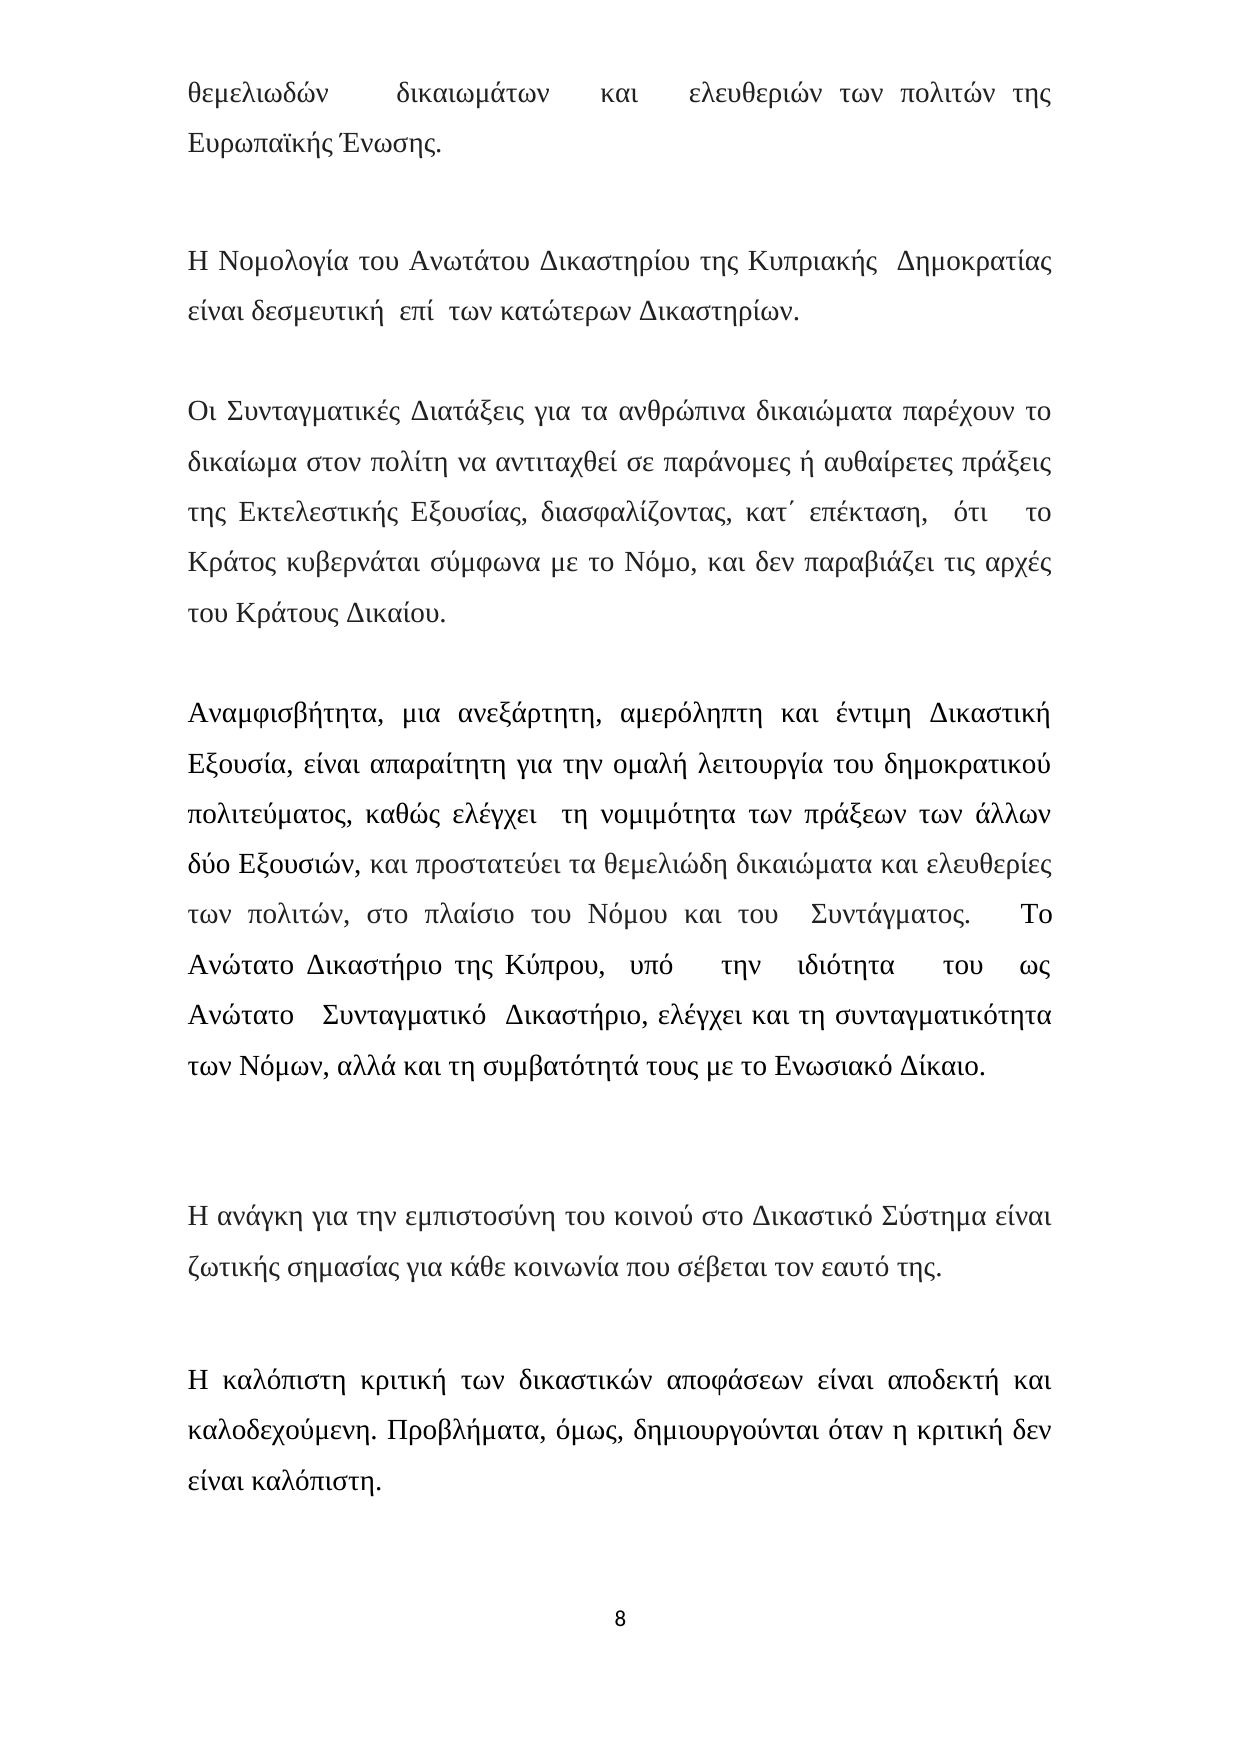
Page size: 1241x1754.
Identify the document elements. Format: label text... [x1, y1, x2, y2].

text Η Νομολογία του Ανωτάτου Δικαστηρίου της Κυπριακής Δημοκρατίας είναι δεσμευτική επί των κατώτερων Δικαστηρίων. [187, 243, 1053, 326]
text Η καλόπιστη κριτική των δικαστικών αποφάσεων είναι αποδεκτή και καλοδεχούμενη. Προβλήματα, όμως, δημιουργούνται όταν η κριτική δεν είναι καλόπιστη. [187, 1362, 1053, 1496]
text Αναμφισβήτητα, μια ανεξάρτητη, αμερόληπτη και έντιμη Δικαστική Εξουσία, είναι απαραίτητη για την ομαλή λειτουργία του δημοκρατικού πολιτεύματος, καθώς ελέγχει τη νομιμότητα των πράξεων των άλλων δύο Εξουσιών, και προστατεύει τα θεμελιώδη δικαιώματα και ελευθερίες των πολιτών, στο πλαίσιο του Νόμου και του Συντάγματος. Το Ανώτατο Δικαστήριο της Κύπρου, υπό την ιδιότητα του ως Ανώτατο Συνταγματικό Δικαστήριο, ελέγχει και τη συνταγματικότητα των Νόμων, αλλά και τη συμβατότητά τους με το Ενωσιακό Δίκαιο. [187, 695, 1053, 1081]
text Η ανάγκη για την εμπιστοσύνη του κοινού στο Δικαστικό Σύστημα είναι ζωτικής σημασίας για κάθε κοινωνία που σέβεται τον εαυτό της. [187, 1198, 1053, 1282]
text Οι Συνταγματικές Διατάξεις για τα ανθρώπινα δικαιώματα παρέχουν το δικαίωμα στον πολίτη να αντιταχθεί σε παράνομες ή αυθαίρετες πράξεις της Εκτελεστικής Εξουσίας, διασφαλίζοντας, κατ΄ επέκταση, ότι το Κράτος κυβερνάται σύμφωνα με το Νόμο, και δεν παραβιάζει τις αρχές του Κράτους Δικαίου. [187, 393, 1053, 628]
text θεμελιωδών δικαιωμάτων και ελευθεριών των πολιτών της Ευρωπαϊκής Ένωσης. [187, 75, 1053, 159]
